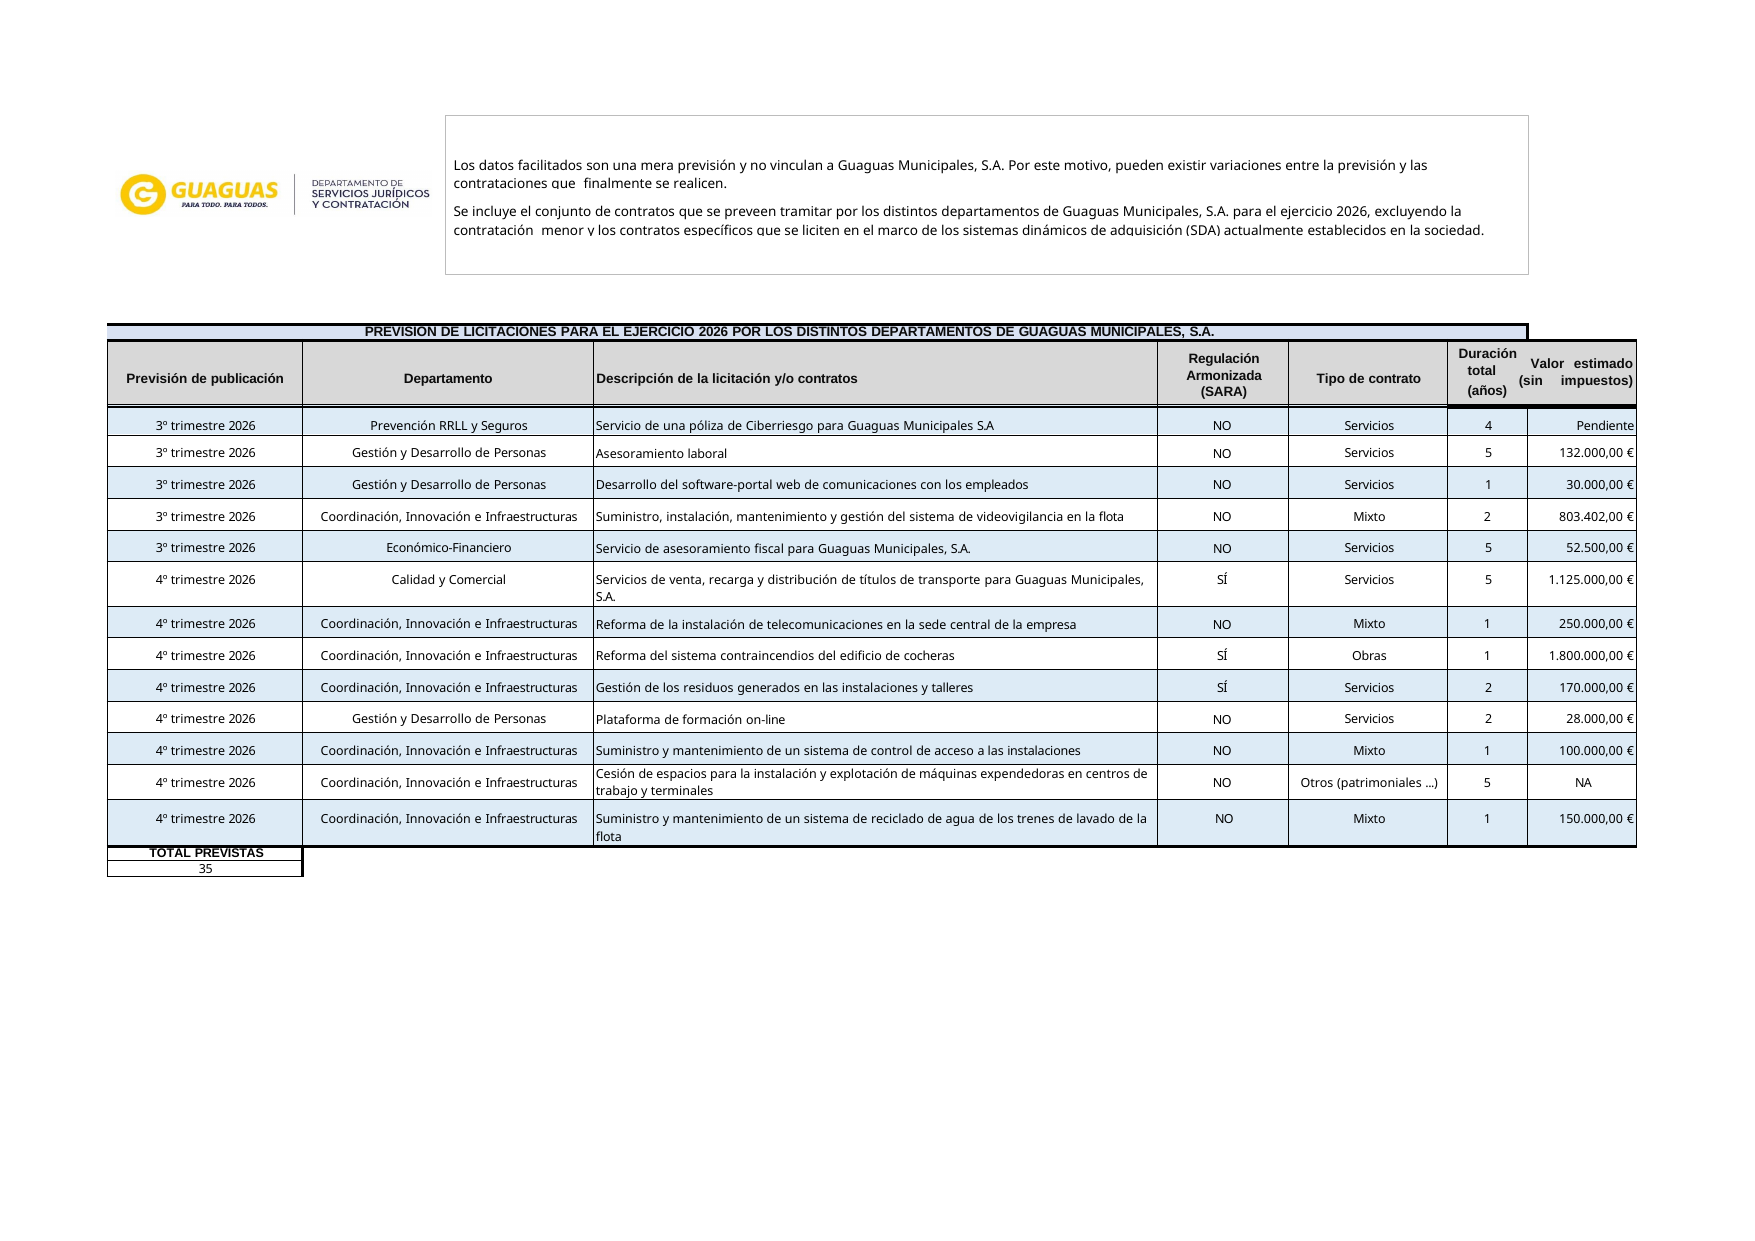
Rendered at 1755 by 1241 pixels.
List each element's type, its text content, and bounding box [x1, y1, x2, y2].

table_cell 4º trimestre 2026 [108, 765, 302, 799]
table_cell 4º trimestre 2026 [108, 702, 302, 732]
table_cell 5 [1448, 531, 1527, 561]
table_cell Servicio de asesoramiento fiscal para Guaguas Municipales, S.A. [594, 531, 1157, 561]
table_cell NO [1158, 800, 1288, 845]
table_cell Suministro, instalación, mantenimiento y gestión del sistema de videovigilancia en la flota [594, 499, 1157, 529]
table_cell 4º trimestre 2026 [108, 607, 302, 637]
table_cell Coordinación, Innovación e Infraestructuras [303, 638, 593, 669]
table_cell SÍ [1158, 562, 1288, 606]
table_cell 170.000,00 € [1528, 670, 1636, 701]
table_cell Servicios [1289, 670, 1447, 701]
table_cell Suministro y mantenimiento de un sistema de reciclado de agua de los trenes de lavado de la flota [594, 800, 1157, 845]
table_cell 4º trimestre 2026 [108, 800, 302, 845]
table_cell Obras [1289, 638, 1447, 669]
table_cell Servicios [1289, 467, 1447, 498]
table_cell 4º trimestre 2026 [108, 670, 302, 701]
table_cell Mixto [1289, 607, 1447, 637]
table_cell 5 [1448, 562, 1527, 606]
table_cell 3º trimestre 2026 [108, 499, 302, 529]
table_cell [304, 848, 1636, 876]
table_cell Suministro y mantenimiento de un sistema de control de acceso a las instalaciones [594, 733, 1157, 764]
table_cell Mixto [1289, 499, 1447, 529]
table_cell Coordinación, Innovación e Infraestructuras [303, 499, 593, 529]
table_cell Coordinación, Innovación e Infraestructuras [303, 607, 593, 637]
table_cell 4 [1448, 409, 1527, 434]
table_cell 803.402,00 € [1528, 499, 1636, 529]
table_cell SÍ [1158, 638, 1288, 669]
table_cell Coordinación, Innovación e Infraestructuras [303, 733, 593, 764]
table_cell Mixto [1289, 800, 1447, 845]
table_cell 52.500,00 € [1528, 531, 1636, 561]
table_cell Servicio de una póliza de Ciberriesgo para Guaguas Municipales S.A [594, 408, 1157, 434]
table_cell Prevención RRLL y Seguros [303, 408, 593, 434]
table_cell 1 [1448, 467, 1527, 498]
table_cell 2 [1448, 670, 1527, 701]
table_cell 1 [1448, 638, 1527, 669]
table_cell Reforma del sistema contraincendios del edificio de cocheras [594, 638, 1157, 669]
table_cell 1.125.000,00 € [1528, 562, 1636, 606]
table_cell 1 [1448, 607, 1527, 637]
table_cell Gestión de los residuos generados en las instalaciones y talleres [594, 670, 1157, 701]
table_cell SÍ [1158, 670, 1288, 701]
table_cell NO [1158, 733, 1288, 764]
table_cell NA [1528, 765, 1636, 799]
table_header PREVISIÓN DE LICITACIONES PARA EL EJERCICIO 2026 POR LOS DISTINTOS DEPARTAMENTOS DE GUAGUAS MUNICIPALES, S.A. [107, 326, 1526, 339]
table_cell 3º trimestre 2026 [108, 531, 302, 561]
table_cell Servicios de venta, recarga y distribución de títulos de transporte para Guaguas Municipales, S.A. [594, 562, 1157, 606]
table_cell 30.000,00 € [1528, 467, 1636, 498]
table_cell 3º trimestre 2026 [108, 436, 302, 466]
table_cell Plataforma de formación on-line [594, 702, 1157, 732]
table_cell Gestión y Desarrollo de Personas [303, 702, 593, 732]
table_cell Calidad y Comercial [303, 562, 593, 606]
table_cell Coordinación, Innovación e Infraestructuras [303, 765, 593, 799]
table_cell 2 [1448, 702, 1527, 732]
table_cell 5 [1448, 436, 1527, 466]
table_cell 28.000,00 € [1528, 702, 1636, 732]
table_cell NO [1158, 499, 1288, 529]
table_cell 1.800.000,00 € [1528, 638, 1636, 669]
table_cell Coordinación, Innovación e Infraestructuras [303, 800, 593, 845]
table_cell Servicios [1289, 436, 1447, 466]
table_cell NO [1158, 531, 1288, 561]
table_cell Mixto [1289, 733, 1447, 764]
table_cell Asesoramiento laboral [594, 436, 1157, 466]
table_header [1529, 323, 1636, 339]
table_cell Gestión y Desarrollo de Personas [303, 467, 593, 498]
table_cell Tipo de contrato [1289, 342, 1447, 404]
table_cell Cesión de espacios para la instalación y explotación de máquinas expendedoras en centros de trabajo y terminales [594, 765, 1157, 799]
table_cell Servicios [1289, 408, 1447, 434]
table_cell 1 [1448, 800, 1527, 845]
table_cell 3º trimestre 2026 [108, 408, 302, 434]
table_cell 35 [108, 861, 301, 876]
table_cell NO [1158, 607, 1288, 637]
table_cell Servicios [1289, 562, 1447, 606]
table_cell Servicios [1289, 531, 1447, 561]
table_cell NO [1158, 702, 1288, 732]
table_cell NO [1158, 765, 1288, 799]
table_cell Otros (patrimoniales ...) [1289, 765, 1447, 799]
table_cell 150.000,00 € [1528, 800, 1636, 845]
table_cell Departamento [303, 342, 593, 404]
table_cell Duración Valor estimado total (sin impuestos) (años) [1448, 342, 1636, 404]
table_cell 250.000,00 € [1528, 607, 1636, 637]
table_cell 132.000,00 € [1528, 436, 1636, 466]
table_cell 100.000,00 € [1528, 733, 1636, 764]
table_cell 4º trimestre 2026 [108, 733, 302, 764]
table_cell NO [1158, 467, 1288, 498]
table_cell Reforma de la instalación de telecomunicaciones en la sede central de la empresa [594, 607, 1157, 637]
table_cell 1 [1448, 733, 1527, 764]
table_cell 4º trimestre 2026 [108, 638, 302, 669]
table_cell Coordinación, Innovación e Infraestructuras [303, 670, 593, 701]
table_cell Regulación Armonizada (SARA) [1158, 342, 1288, 404]
table_cell 2 [1448, 499, 1527, 529]
table_cell Pendiente [1528, 409, 1636, 434]
table_cell NO [1158, 436, 1288, 466]
table_cell 3º trimestre 2026 [108, 467, 302, 498]
table_cell Gestión y Desarrollo de Personas [303, 436, 593, 466]
table_cell NO [1158, 408, 1288, 434]
table_cell Descripción de la licitación y/o contratos [594, 342, 1157, 404]
table_cell Económico-Financiero [303, 531, 593, 561]
table_cell 4º trimestre 2026 [108, 562, 302, 606]
table_cell Desarrollo del software-portal web de comunicaciones con los empleados [594, 467, 1157, 498]
table_cell Previsión de publicación [108, 342, 302, 404]
table_cell Servicios [1289, 702, 1447, 732]
table_cell TOTAL PREVISTAS [108, 848, 301, 860]
table_cell 5 [1448, 765, 1527, 799]
